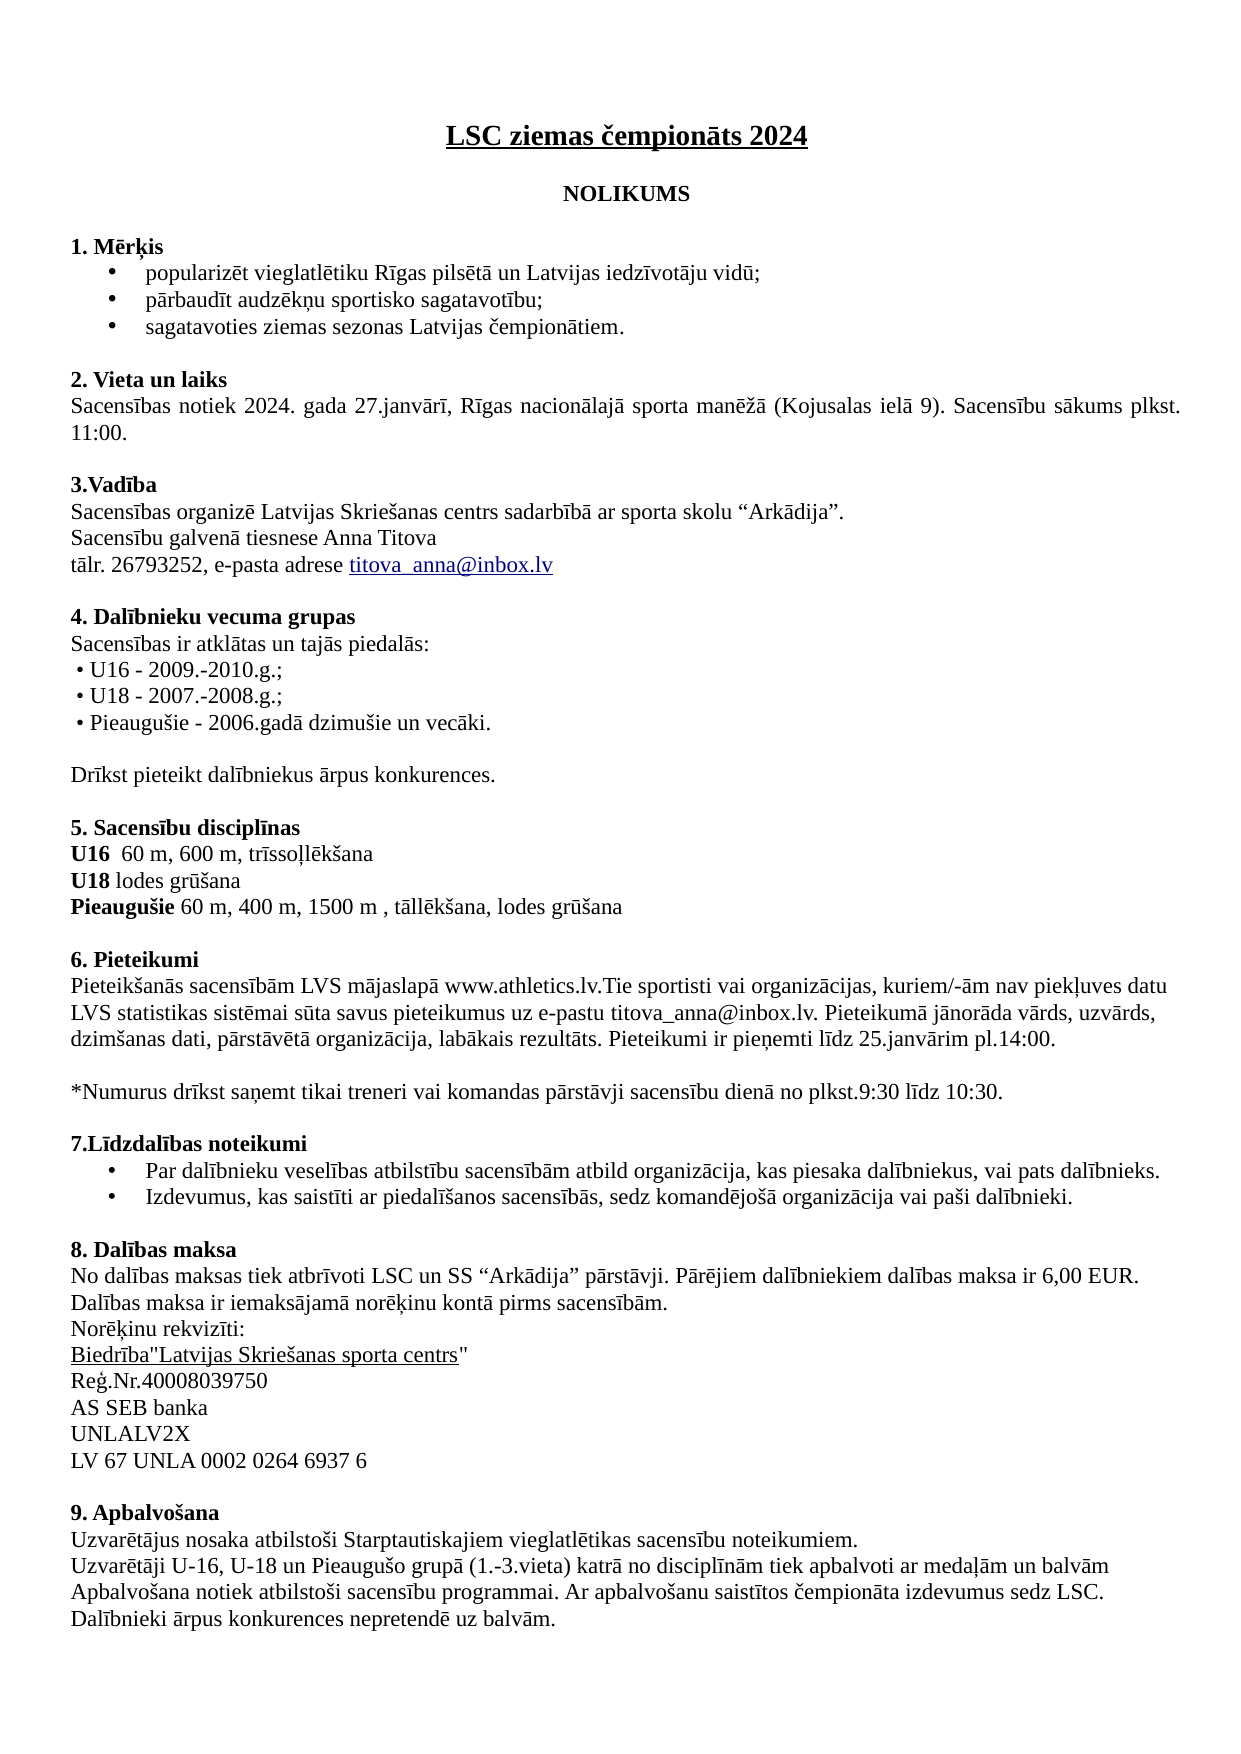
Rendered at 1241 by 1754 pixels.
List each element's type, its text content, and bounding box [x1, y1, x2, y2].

text 5. Sacensību disciplīnas [70, 814, 1183, 841]
text tālr. 26793252, e-pasta adrese titova_anna@inbox.lv [70, 551, 1183, 577]
text 8. Dalības maksa [70, 1236, 1183, 1262]
text LV 67 UNLA 0002 0264 6937 6 [70, 1447, 1183, 1473]
text Sacensības notiek 2024. gada 27.janvārī, Rīgas nacionālajā sporta manēžā (Kojusalas ielā 9). Sacensību sākums plkst. 11:00. [70, 392, 1183, 445]
list popularizēt vieglatlētiku Rīgas pilsētā un Latvijas iedzīvotāju vidū; [108, 259, 1183, 286]
text Dalībnieki ārpus konkurences nepretendē uz balvām. [70, 1605, 1183, 1631]
text • Pieaugušie - 2006.gadā dzimušie un vecāki. [70, 709, 1183, 735]
text U18 lodes grūšana [70, 867, 1183, 893]
text 1. Mērķis [70, 233, 1183, 259]
text Pieaugušie 60 m, 400 m, 1500 m , tāllēkšana, lodes grūšana [70, 893, 1183, 919]
text Sacensības ir atklātas un tajās piedalās: [70, 630, 1183, 656]
text • U18 - 2007.-2008.g.; [70, 682, 1183, 709]
text Uzvarētāji U-16, U-18 un Pieaugušo grupā (1.-3.vieta) katrā no disciplīnām tiek apbalvoti ar medaļām un balvām [70, 1552, 1183, 1578]
text 9. Apbalvošana Uzvarētājus nosaka atbilstoši Starptautiskajiem vieglatlētikas sacensību noteikumiem. [70, 1473, 1183, 1552]
text Sacensību galvenā tiesnese Anna Titova [70, 524, 1183, 551]
text LSC ziemas čempionāts 2024 [70, 118, 1183, 152]
text U16 60 m, 600 m, trīssoļlēkšana [70, 841, 1183, 867]
text *Numurus drīkst saņemt tikai treneri vai komandas pārstāvji sacensību dienā no plkst.9:30 līdz 10:30. 7.Līdzdalības noteikumi [70, 1078, 1183, 1157]
text Reģ.Nr.40008039750 [70, 1368, 1183, 1394]
list Par dalībnieku veselības atbilstību sacensībām atbild organizācija, kas piesaka dalībniekus, vai pats dalībnieks. [108, 1157, 1183, 1183]
list sagatavoties ziemas sezonas Latvijas čempionātiem. [108, 313, 1183, 340]
text 6. Pieteikumi Pieteikšanās sacensībām LVS mājaslapā www.athletics.lv.Tie sportisti vai organizācijas, kuriem/-ām nav piekļuves datu LVS statistikas sistēmai sūta savus pieteikumus uz e-pastu titova_anna@inbox.lv. Pieteikumā jānorāda vārds, uzvārds, dzimšanas dati, pārstāvētā organizācija, labākais rezultāts. Pieteikumi ir pieņemti līdz 25.janvārim pl.14:00. [70, 946, 1183, 1051]
text 2. Vieta un laiks [70, 366, 1183, 392]
text Biedrība"Latvijas Skriešanas sporta centrs" [70, 1341, 1183, 1368]
list Izdevumus, kas saistīti ar piedalīšanos sacensībās, sedz komandējošā organizācija vai paši dalībnieki. [108, 1183, 1183, 1209]
text AS SEB banka [70, 1394, 1183, 1420]
text UNLALV2X [70, 1420, 1183, 1447]
text NOLIKUMS [70, 180, 1183, 207]
text Drīkst pieteikt dalībniekus ārpus konkurences. [70, 761, 1183, 788]
text Apbalvošana notiek atbilstoši sacensību programmai. Ar apbalvošanu saistītos čempionāta izdevumus sedz LSC. [70, 1578, 1183, 1605]
text No dalības maksas tiek atbrīvoti LSC un SS “Arkādija” pārstāvji. Pārējiem dalībniekiem dalības maksa ir 6,00 EUR. [70, 1262, 1183, 1288]
text Norēķinu rekvizīti: [70, 1315, 1183, 1341]
list pārbaudīt audzēkņu sportisko sagatavotību; [108, 286, 1183, 313]
text 4. Dalībnieku vecuma grupas [70, 603, 1183, 630]
text Dalības maksa ir iemaksājamā norēķinu kontā pirms sacensībām. [70, 1288, 1183, 1315]
text 3.Vadība Sacensības organizē Latvijas Skriešanas centrs sadarbībā ar sporta skolu “Arkādija”. [70, 472, 1183, 524]
text • U16 - 2009.-2010.g.; [70, 656, 1183, 682]
